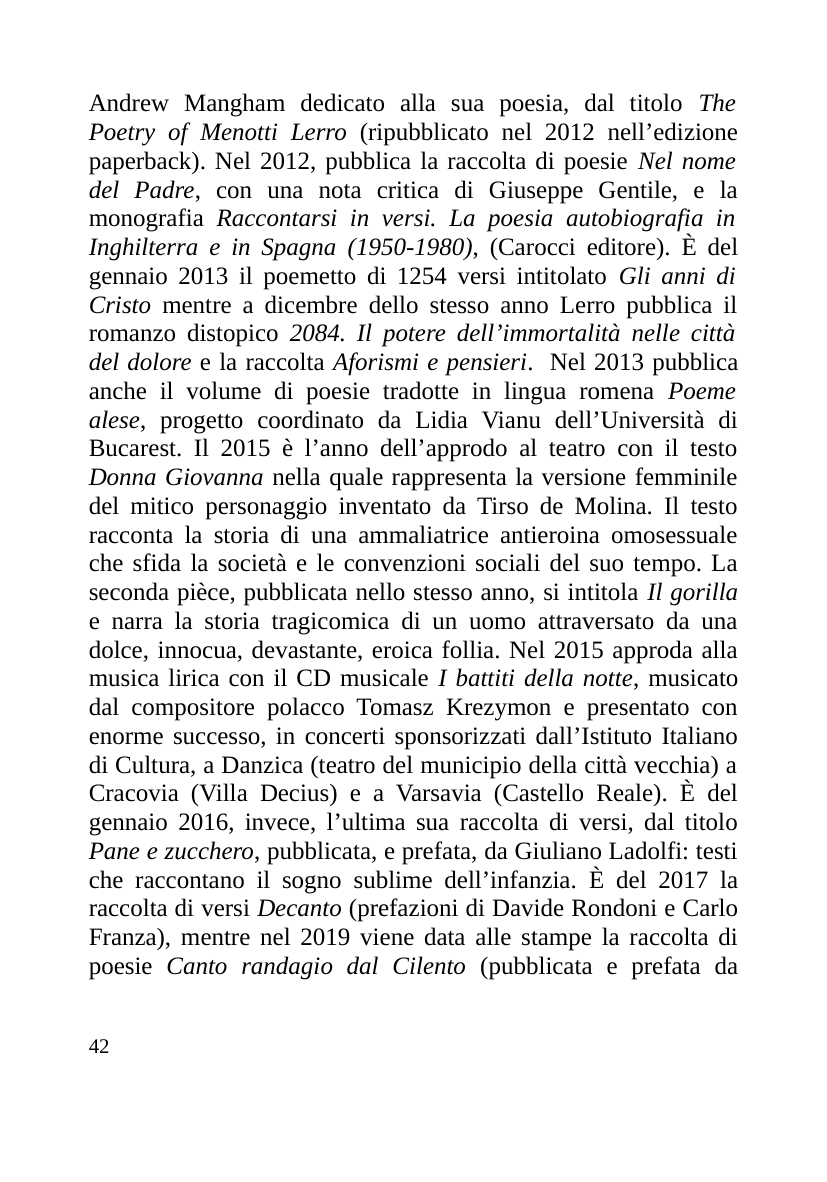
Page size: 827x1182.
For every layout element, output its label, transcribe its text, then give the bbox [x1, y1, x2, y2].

text Andrew Mangham dedicato alla sua poesia, dal titolo The Poetry of Menotti Lerro (ripubblicato nel 2012 nell’edizione paperback). Nel 2012, pubblica la raccolta di poesie Nel nome del Padre, con una nota critica di Giuseppe Gentile, e la monografia Raccontarsi in versi. La poesia autobiografia in Inghilterra e in Spagna (1950-1980), (Carocci editore). È del gennaio 2013 il poemetto di 1254 versi intitolato Gli anni di Cristo mentre a dicembre dello stesso anno Lerro pubblica il romanzo distopico 2084. Il potere dell’immortalità nelle città del dolore e la raccolta Aforismi e pensieri. Nel 2013 pubblica anche il volume di poesie tradotte in lingua romena Poeme alese, progetto coordinato da Lidia Vianu dell’Università di Bucarest. Il 2015 è l’anno dell’approdo al teatro con il testo Donna Giovanna nella quale rappresenta la versione femminile del mitico personaggio inventato da Tirso de Molina. Il testo racconta la storia di una ammaliatrice antieroina omosessuale che sfida la società e le convenzioni sociali del suo tempo. La seconda pièce, pubblicata nello stesso anno, si intitola Il gorilla e narra la storia tragicomica di un uomo attraversato da una dolce, innocua, devastante, eroica follia. Nel 2015 approda alla musica lirica con il CD musicale I battiti della notte, musicato dal compositore polacco Tomasz Krezymon e presentato con enorme successo, in concerti sponsorizzati dall’Istituto Italiano di Cultura, a Danzica (teatro del municipio della città vecchia) a Cracovia (Villa Decius) e a Varsavia (Castello Reale). È del gennaio 2016, invece, l’ultima sua raccolta di versi, dal titolo Pane e zucchero, pubblicata, e prefata, da Giuliano Ladolfi: testi che raccontano il sogno sublime dell’infanzia. È del 2017 la raccolta di versi Decanto (prefazioni di Davide Rondoni e Carlo Franza), mentre nel 2019 viene data alle stampe la raccolta di poesie Canto randagio dal Cilento (pubblicata e prefata da [88, 88, 738, 980]
